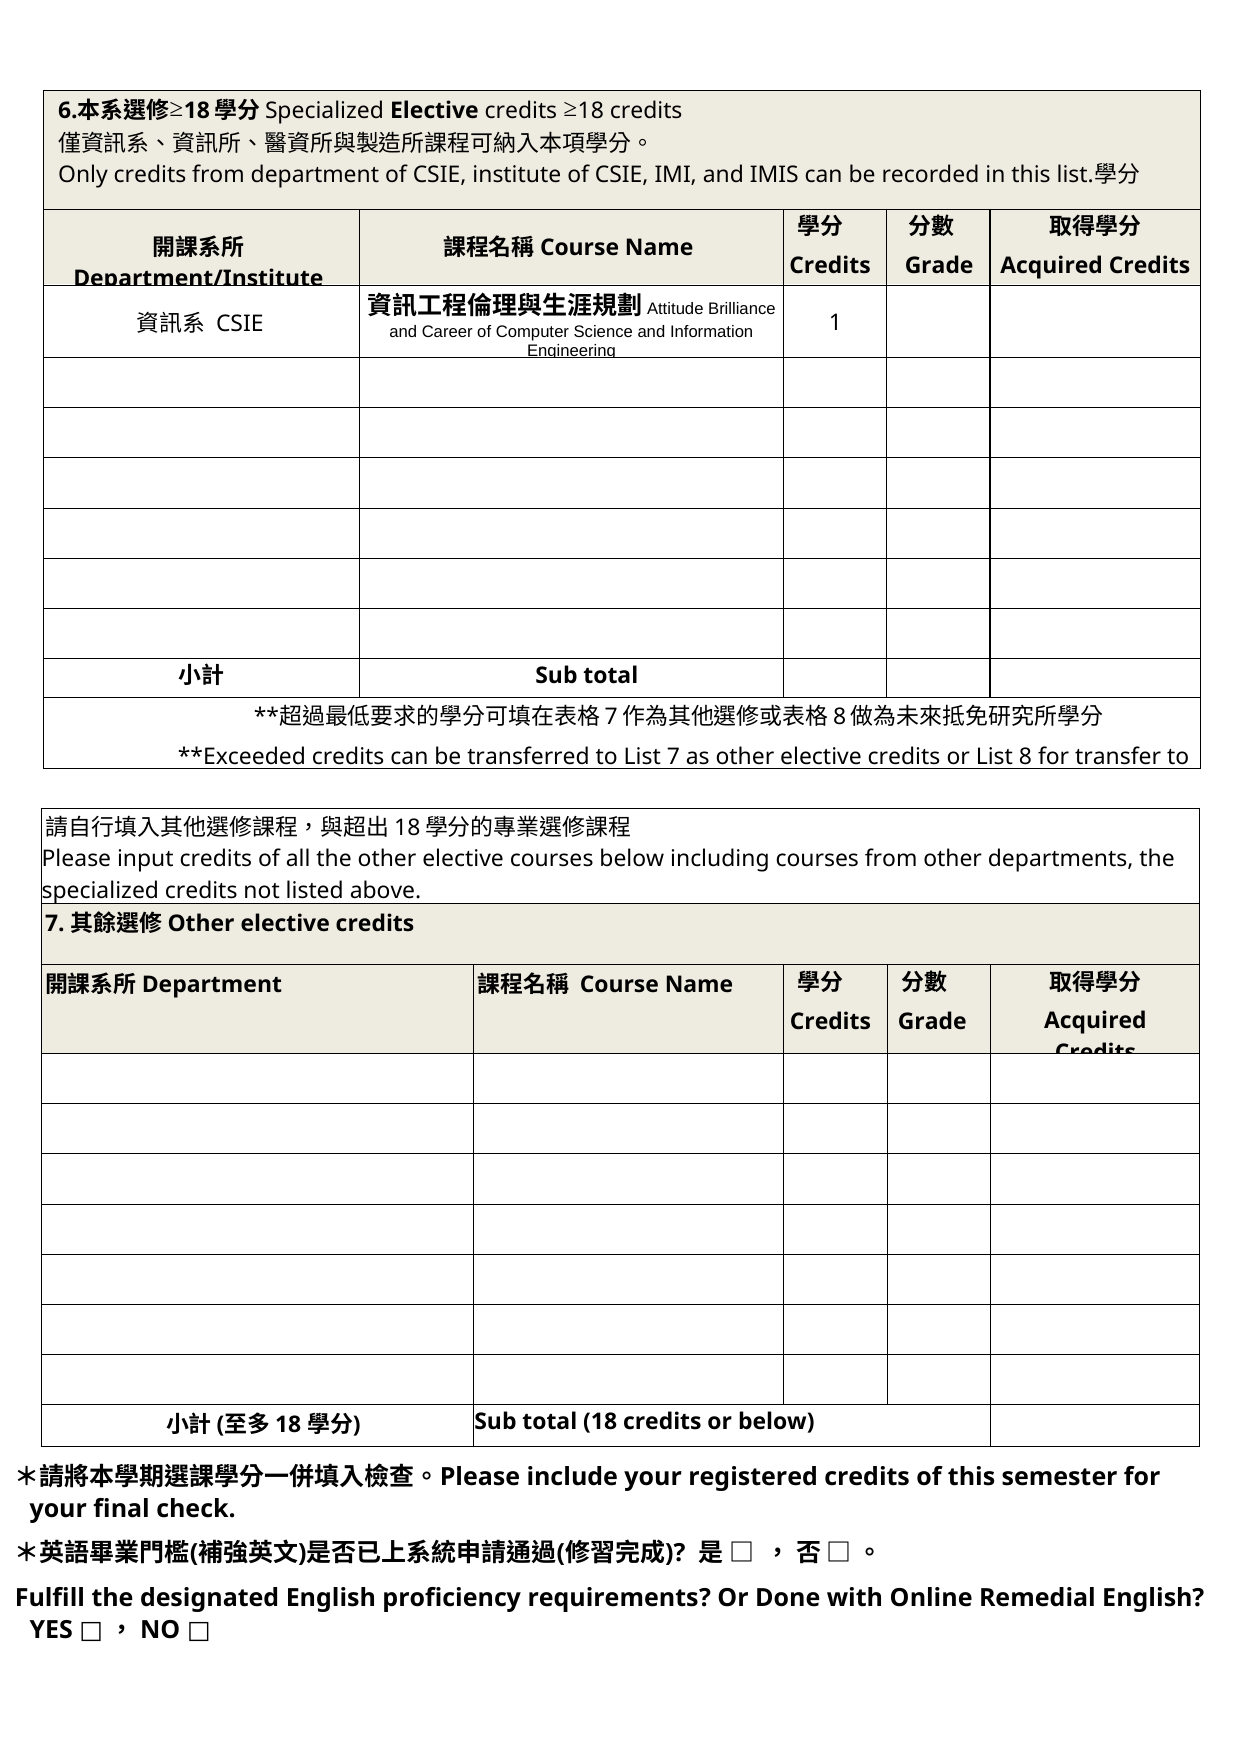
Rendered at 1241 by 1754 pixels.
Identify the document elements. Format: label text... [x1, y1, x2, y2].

table_cell [44, 358, 359, 407]
table_cell [474, 1154, 783, 1203]
table_cell 7. 其餘選修 Other elective credits [42, 904, 1199, 964]
table_cell [991, 559, 1200, 608]
table_cell [888, 1355, 990, 1404]
table_cell [474, 1305, 783, 1354]
table_cell [887, 358, 989, 407]
table_cell [991, 458, 1200, 507]
text ＊英語畢業門檻(補強英文)是否已上系統申請通過(修習完成)? 是 □ ， 否 □ 。 [14, 1536, 1211, 1568]
table_cell [888, 1305, 990, 1354]
table_cell [784, 458, 886, 507]
table_cell [44, 609, 359, 658]
table_cell [360, 458, 783, 507]
table_cell [44, 559, 359, 608]
table_cell [44, 458, 359, 507]
table_cell [991, 1355, 1199, 1404]
table_cell [888, 1205, 990, 1254]
table_cell [784, 1205, 887, 1254]
table_cell [887, 659, 989, 697]
table_cell **超過最低要求的學分可填在表格7作為其他選修或表格8做為未來抵免研究所學分 **Exceeded credits can be transferred to List 7 as other elective credits or List 8 for transfer to graduate school [44, 698, 1200, 768]
table_cell 小計 [44, 659, 359, 697]
table_cell Sub total [360, 659, 783, 697]
table_cell [784, 659, 886, 697]
table_cell [474, 1255, 783, 1304]
table_cell 小計 (至多18 學分) [42, 1405, 473, 1446]
table_cell [42, 1205, 473, 1254]
table_cell 取得學分 Acquired Credits [991, 965, 1199, 1053]
table_cell [991, 1205, 1199, 1254]
table_cell [784, 408, 886, 457]
table_cell 開課系所 Department [42, 965, 473, 1053]
table_cell [888, 1255, 990, 1304]
table_cell [42, 1305, 473, 1354]
table_cell [784, 609, 886, 658]
table_cell 取得學分 Acquired Credits [991, 210, 1200, 284]
table_cell [991, 1154, 1199, 1203]
table_cell [887, 408, 989, 457]
table_cell [888, 1154, 990, 1203]
table_cell [887, 559, 989, 608]
table_cell [784, 1255, 887, 1304]
table_cell [784, 1355, 887, 1404]
table_cell [991, 609, 1200, 658]
table_cell [784, 358, 886, 407]
table_cell [42, 1054, 473, 1103]
table_cell [991, 1305, 1199, 1354]
table_cell [887, 609, 989, 658]
table_cell [42, 1355, 473, 1404]
table_cell [44, 509, 359, 558]
table_cell [360, 609, 783, 658]
table_cell [991, 659, 1200, 697]
table_cell [474, 1205, 783, 1254]
table_cell 1 [784, 286, 886, 357]
table_cell 學分 Credits [784, 210, 886, 284]
table_cell [991, 1054, 1199, 1103]
table_cell [991, 509, 1200, 558]
table_cell 學分 Credits [784, 965, 887, 1053]
text Fulfill the designated English proficiency requirements? Or Done with Online Remedial English? YES □ ， NO □ [14, 1581, 1211, 1645]
table_cell [44, 408, 359, 457]
table_cell [784, 1154, 887, 1203]
table_cell [784, 1104, 887, 1153]
table_header 6.本系選修18學分Specialized Elective credits 18 credits 僅資訊系、資訊所、醫資所與製造所課程可納入本項學分。 Only credits from department of CSIE, institute of CSIE, IMI, and IMIS can be recorded in this list.學分 [44, 91, 1200, 209]
table_cell [474, 1355, 783, 1404]
table_cell [474, 1054, 783, 1103]
table_cell [991, 1104, 1199, 1153]
table_cell 課程名稱 Course Name [474, 965, 783, 1053]
table_cell [360, 358, 783, 407]
table_cell [360, 408, 783, 457]
table_cell 資訊系 CSIE [44, 286, 359, 357]
table_cell [991, 1405, 1199, 1446]
table_cell 開課系所 Department/Institute [44, 210, 359, 284]
table_cell [888, 1054, 990, 1103]
table_header 請自行填入其他選修課程，與超出18學分的專業選修課程 Please input credits of all the other elective courses below including courses from other departments, the specialized credits not listed above. [42, 809, 1199, 903]
table_cell [42, 1104, 473, 1153]
table_cell [784, 1054, 887, 1103]
table_cell [784, 509, 886, 558]
table_cell [991, 286, 1200, 357]
table_cell [474, 1104, 783, 1153]
table_cell [360, 559, 783, 608]
table_cell [42, 1255, 473, 1304]
table_cell [887, 509, 989, 558]
text ＊請將本學期選課學分一併填入檢查。Please include your registered credits of this semester for your final check. [14, 1459, 1211, 1523]
table_cell 分數 Grade [888, 965, 990, 1053]
table_cell [887, 458, 989, 507]
table_cell 分數 Grade [887, 210, 989, 284]
table_cell Sub total (18 credits or below) [474, 1405, 990, 1446]
table_cell [784, 559, 886, 608]
table_cell [784, 1305, 887, 1354]
table_cell 資訊工程倫理與生涯規劃Attitude Brilliance and Career of Computer Science and Information Engineering [360, 286, 783, 357]
table_cell [991, 1255, 1199, 1304]
table_cell 課程名稱 Course Name [360, 210, 783, 284]
table_cell [991, 358, 1200, 407]
table_cell [887, 286, 989, 357]
table_cell [42, 1154, 473, 1203]
table_cell [360, 509, 783, 558]
table_cell [888, 1104, 990, 1153]
table_cell [991, 408, 1200, 457]
